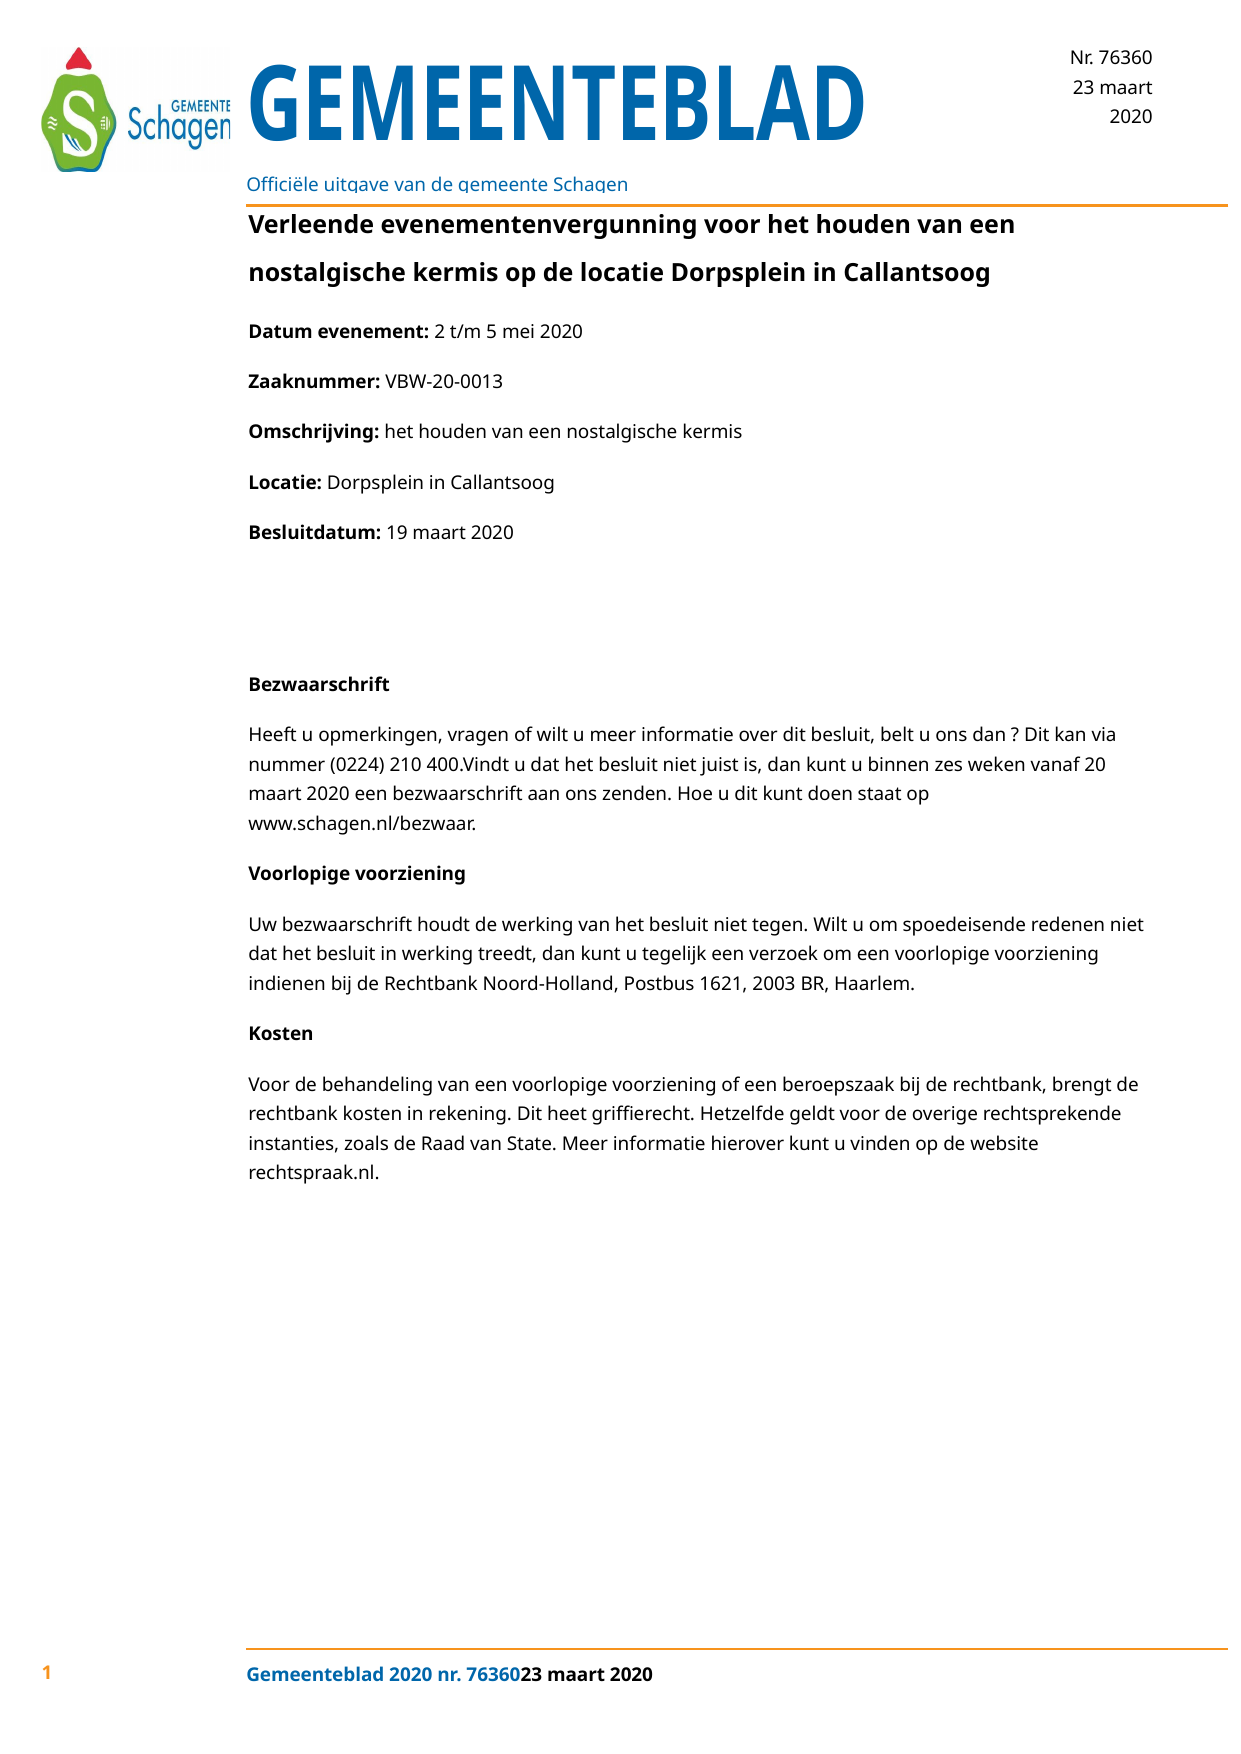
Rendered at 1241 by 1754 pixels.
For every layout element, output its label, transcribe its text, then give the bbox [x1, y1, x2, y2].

text Kosten [248, 1020, 1152, 1046]
text Heeft u opmerkingen, vragen of wilt u meer informatie over dit besluit, belt u ons dan ? Dit kan via nummer (0224) 210 400.Vindt u dat het besluit niet juist is, dan kunt u binnen zes weken vanaf 20 maart 2020 een bezwaarschrift aan ons zenden. Hoe u dit kunt doen staat op www.schagen.nl/bezwaar. [248, 721, 1152, 836]
text Voor de behandeling van een voorlopige voorziening of een beroepszaak bij de rechtbank, brengt de rechtbank kosten in rekening. Dit heet griffierecht. Hetzelfde geldt voor de overige rechtsprekende instanties, zoals de Raad van State. Meer informatie hierover kunt u vinden op de website rechtspraak.nl. [248, 1071, 1152, 1185]
text Besluitdatum: 19 maart 2020 [248, 519, 1152, 545]
text Datum evenement: 2 t/m 5 mei 2020 [248, 318, 1152, 344]
text Bezwaarschrift [248, 671, 1152, 697]
text Zaaknummer: VBW-20-0013 [248, 368, 1152, 394]
picture [41, 47, 231, 172]
text Verleende evenementenvergunning voor het houden van een nostalgische kermis op de locatie Dorpsplein in Callantsoog [248, 207, 1152, 288]
text Voorlopige voorziening [248, 860, 1152, 886]
text Omschrijving: het houden van een nostalgische kermis [248, 419, 1152, 444]
text Locatie: Dorpsplein in Callantsoog [248, 469, 1152, 495]
text Uw bezwaarschrift houdt de werking van het besluit niet tegen. Wilt u om spoedeisende redenen niet dat het besluit in werking treedt, dan kunt u tegelijk een verzoek om een voorlopige voorziening indienen bij de Rechtbank Noord-Holland, Postbus 1621, 2003 BR, Haarlem. [248, 911, 1152, 996]
